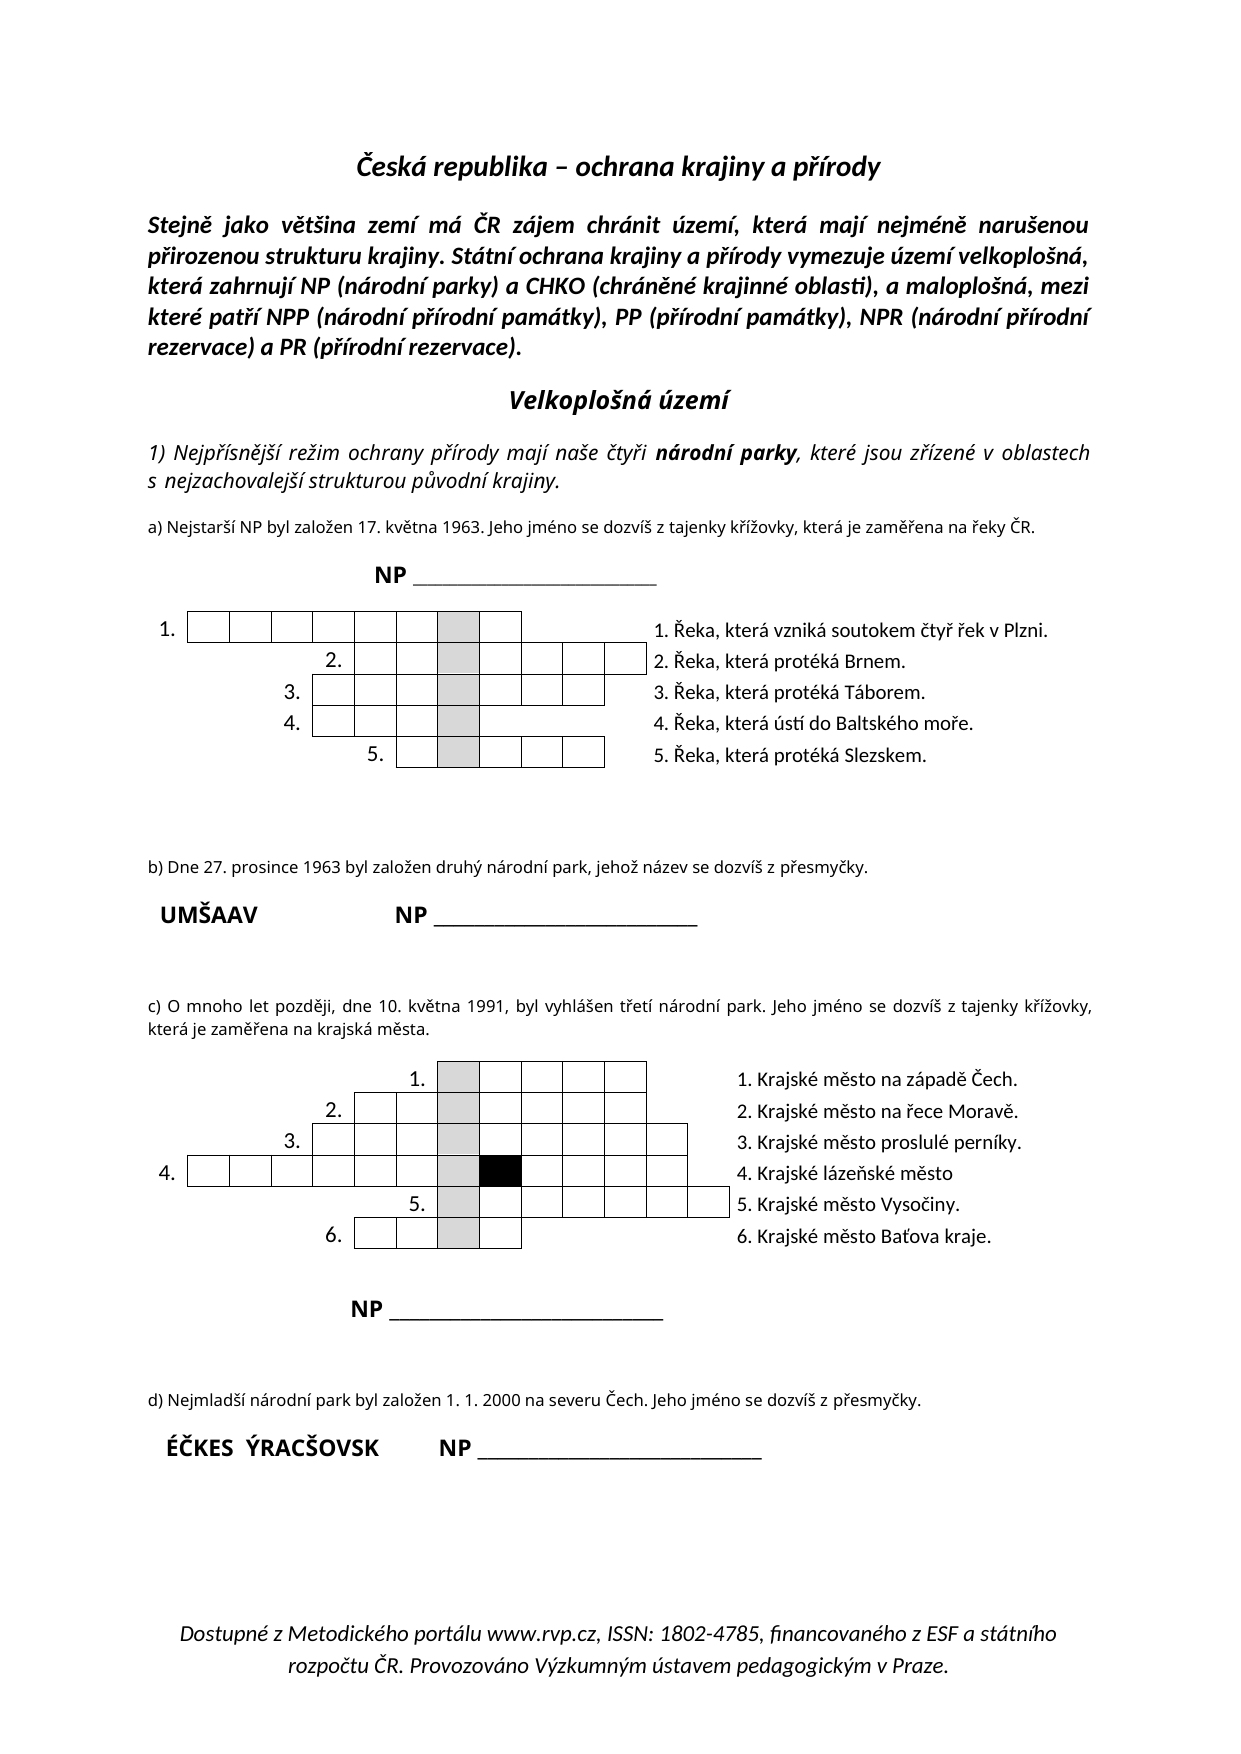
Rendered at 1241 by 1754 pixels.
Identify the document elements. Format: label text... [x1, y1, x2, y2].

table_cell [563, 1187, 604, 1217]
table_cell [480, 675, 521, 705]
table_cell [397, 643, 437, 673]
table_cell [480, 1093, 521, 1123]
table_cell 4. Řeka, která ústí do Baltského moře. [646, 705, 1056, 736]
table_cell [188, 736, 229, 767]
table_cell [355, 1156, 396, 1186]
table_header [480, 1062, 521, 1092]
table_cell [522, 1187, 562, 1217]
table_cell [647, 1156, 687, 1186]
table_header [354, 1061, 396, 1092]
text Velkoplošná území [148, 383, 1092, 417]
table_cell [522, 1156, 562, 1186]
table_cell [188, 1092, 229, 1123]
table_cell [647, 1124, 687, 1154]
table_cell [188, 1217, 229, 1248]
text 1) Nejpřísnější režim ochrany přírody mají naše čtyři národní parky, které jsou zřízené v oblastech s nejzachovalejší strukturou původní krajiny. [148, 438, 1092, 494]
table_cell [313, 1187, 354, 1217]
table_cell [354, 1187, 396, 1217]
table_cell [438, 643, 479, 673]
table_cell 5. [396, 1187, 437, 1217]
table_cell [229, 1217, 271, 1248]
table_cell [605, 736, 646, 767]
table_header [688, 1061, 729, 1092]
table_cell [355, 675, 396, 705]
table_cell [563, 737, 604, 767]
table_header 1. Krajské město na západě Čech. [729, 1061, 1033, 1092]
table_cell [688, 1155, 729, 1186]
table_cell [604, 705, 646, 736]
table_cell [480, 643, 521, 673]
table_cell [522, 1124, 562, 1154]
text NP _________________________________ [148, 559, 1092, 590]
text ÉČKES ÝRACŠOVSK NP ­­­­­­­­­­____________________________ [148, 1432, 1092, 1463]
table_cell [146, 1186, 188, 1217]
table_header [313, 612, 354, 642]
table_cell [480, 1124, 521, 1154]
table_cell [271, 643, 313, 673]
table_header [355, 612, 396, 642]
table_cell [563, 1093, 604, 1123]
table_cell 2. [313, 1092, 354, 1123]
table_header [438, 1062, 479, 1092]
table_header [563, 1062, 604, 1092]
table_cell [188, 1123, 229, 1154]
table_cell 5. Řeka, která protéká Slezskem. [646, 736, 1056, 767]
table_header 1. [146, 611, 187, 642]
table_cell [647, 1092, 688, 1123]
table_cell 3. [271, 674, 312, 705]
table_cell 2. [313, 643, 354, 673]
table_cell [397, 1156, 437, 1186]
table_cell 3. Krajské město proslulé perníky. [729, 1123, 1033, 1154]
table_cell [438, 706, 479, 736]
table_cell [188, 1187, 229, 1217]
table_cell [146, 674, 188, 705]
text UMŠAAV NP __________________________ [148, 899, 1092, 930]
text Stejně jako většina zemí má ČR zájem chránit území, která mají nejméně narušenou přirozenou strukturu krajiny. Státní ochrana krajiny a přírody vymezuje území velkoplošná, která zahrnují NP (národní parky) a CHKO (chráněné krajinné oblasti), a maloplošná, mezi které patří NPP (národní přírodní památky), PP (přírodní památky), NPR (národní přírodní rezervace) a PR (přírodní rezervace). [148, 209, 1092, 362]
table_cell [563, 706, 604, 736]
table_cell 6. [313, 1217, 354, 1248]
table_cell [522, 643, 562, 673]
table_cell [605, 1124, 646, 1154]
table_header [229, 1061, 271, 1092]
table_cell [229, 1123, 271, 1154]
table_cell [522, 737, 562, 767]
table_cell [563, 1124, 604, 1154]
text c) O mnoho let později, dne 10. května 1991, byl vyhlášen třetí národní park. Jeho jméno se dozvíš z tajenky křížovky, která je zaměřena na krajská města. [148, 994, 1092, 1040]
table_cell [605, 675, 646, 705]
table_cell 5. Krajské město Vysočiny. [730, 1186, 1033, 1217]
table_cell [146, 1092, 188, 1123]
table_cell [146, 1217, 188, 1248]
table_cell [229, 643, 271, 673]
table_cell [438, 1124, 479, 1154]
table_cell [688, 1123, 729, 1154]
table_cell [480, 1218, 521, 1248]
table_cell 2. Řeka, která protéká Brnem. [647, 642, 1056, 673]
text NP ­­­­­­­­___________________________ [148, 1293, 1092, 1324]
table_header [480, 612, 521, 642]
table_cell [229, 736, 271, 767]
table_cell [313, 706, 354, 736]
text Česká republika – ochrana krajiny a přírody [148, 148, 1092, 183]
table_cell [438, 737, 479, 767]
table_cell [146, 642, 188, 673]
table_cell [563, 675, 604, 705]
table_cell [313, 1156, 354, 1186]
table_header 1. [396, 1061, 437, 1092]
table_cell [605, 643, 646, 673]
table_header [230, 612, 271, 642]
table_cell [480, 737, 521, 767]
table_cell 2. Krajské město na řece Moravě. [729, 1092, 1033, 1123]
table_cell 3. Řeka, která protéká Táborem. [646, 674, 1056, 705]
table_header [313, 1061, 354, 1092]
table_cell 3. [271, 1123, 312, 1154]
table_cell [272, 1156, 312, 1186]
table_cell [355, 643, 396, 673]
table_cell [355, 1093, 396, 1123]
table_header 1. Řeka, která vzniká soutokem čtyř řek v Plzni. [646, 611, 1056, 642]
table_cell [522, 1218, 563, 1248]
table_cell [480, 1187, 521, 1217]
table_cell [438, 1093, 479, 1123]
table_cell [271, 736, 313, 767]
table_cell 5. [354, 737, 396, 767]
table_cell [355, 1218, 396, 1248]
table_cell [355, 706, 396, 736]
text d) Nejmladší národní park byl založen 1. 1. 2000 na severu Čech. Jeho jméno se dozvíš z přesmyčky. [148, 1388, 1092, 1411]
table_cell [563, 1218, 604, 1248]
table_cell [146, 1123, 188, 1154]
table_header [397, 612, 437, 642]
table_cell [521, 706, 563, 736]
table_cell [688, 1218, 729, 1248]
table_cell [688, 1092, 729, 1123]
table_header [647, 1061, 688, 1092]
table_cell [605, 1187, 646, 1217]
table_cell [397, 1124, 437, 1154]
table_cell [563, 1156, 604, 1186]
table_cell [271, 1217, 313, 1248]
table_cell [229, 1092, 271, 1123]
table_cell [355, 1124, 396, 1154]
table_cell [397, 1093, 437, 1123]
table_cell [229, 705, 271, 736]
table_cell [188, 705, 229, 736]
table_header [522, 611, 563, 642]
table_cell [230, 1156, 271, 1186]
table_cell [397, 1218, 437, 1248]
table_cell [438, 675, 479, 705]
text a) Nejstarší NP byl založen 17. května 1963. Jeho jméno se dozvíš z tajenky křížovky, která je zaměřena na řeky ČR. [148, 515, 1092, 538]
table_cell [188, 1156, 229, 1186]
text b) Dne 27. prosince 1963 byl založen druhý národní park, jehož název se dozvíš z přesmyčky. [148, 855, 1092, 878]
table_header [271, 1061, 313, 1092]
table_cell [313, 675, 354, 705]
table_header [188, 612, 229, 642]
table_header [604, 611, 646, 642]
table_header [563, 611, 604, 642]
table_header [438, 612, 479, 642]
table_cell [146, 736, 188, 767]
table_cell [646, 1218, 688, 1248]
table_cell [397, 737, 437, 767]
table_cell [605, 1093, 646, 1123]
table_header [522, 1062, 562, 1092]
table_cell [480, 706, 521, 736]
table_cell 6. Krajské město Baťova kraje. [729, 1217, 1033, 1248]
table_cell [480, 1156, 521, 1186]
table_cell [271, 1187, 313, 1217]
table_cell [563, 643, 604, 673]
table_cell [188, 643, 229, 673]
table_cell [397, 706, 437, 736]
table_cell [522, 1093, 562, 1123]
table_cell [438, 1187, 479, 1217]
table_cell [438, 1218, 479, 1248]
table_cell 4. [271, 705, 312, 736]
table_header [188, 1061, 229, 1092]
table_cell [605, 1156, 646, 1186]
table_cell [647, 1187, 687, 1217]
table_cell [313, 737, 354, 767]
table_header [146, 1061, 188, 1092]
table_cell [688, 1187, 729, 1217]
table_cell [313, 1124, 354, 1154]
table_header [605, 1062, 646, 1092]
table_cell [438, 1156, 479, 1186]
table_header [272, 612, 312, 642]
table_cell 4. [146, 1155, 187, 1186]
table_cell [146, 705, 188, 736]
table_cell [229, 674, 271, 705]
table_cell [188, 674, 229, 705]
table_cell [604, 1218, 646, 1248]
table_cell [271, 1092, 313, 1123]
table_cell [397, 675, 437, 705]
table_cell 4. Krajské lázeňské město [729, 1155, 1033, 1186]
table_cell [522, 675, 562, 705]
table_cell [229, 1187, 271, 1217]
